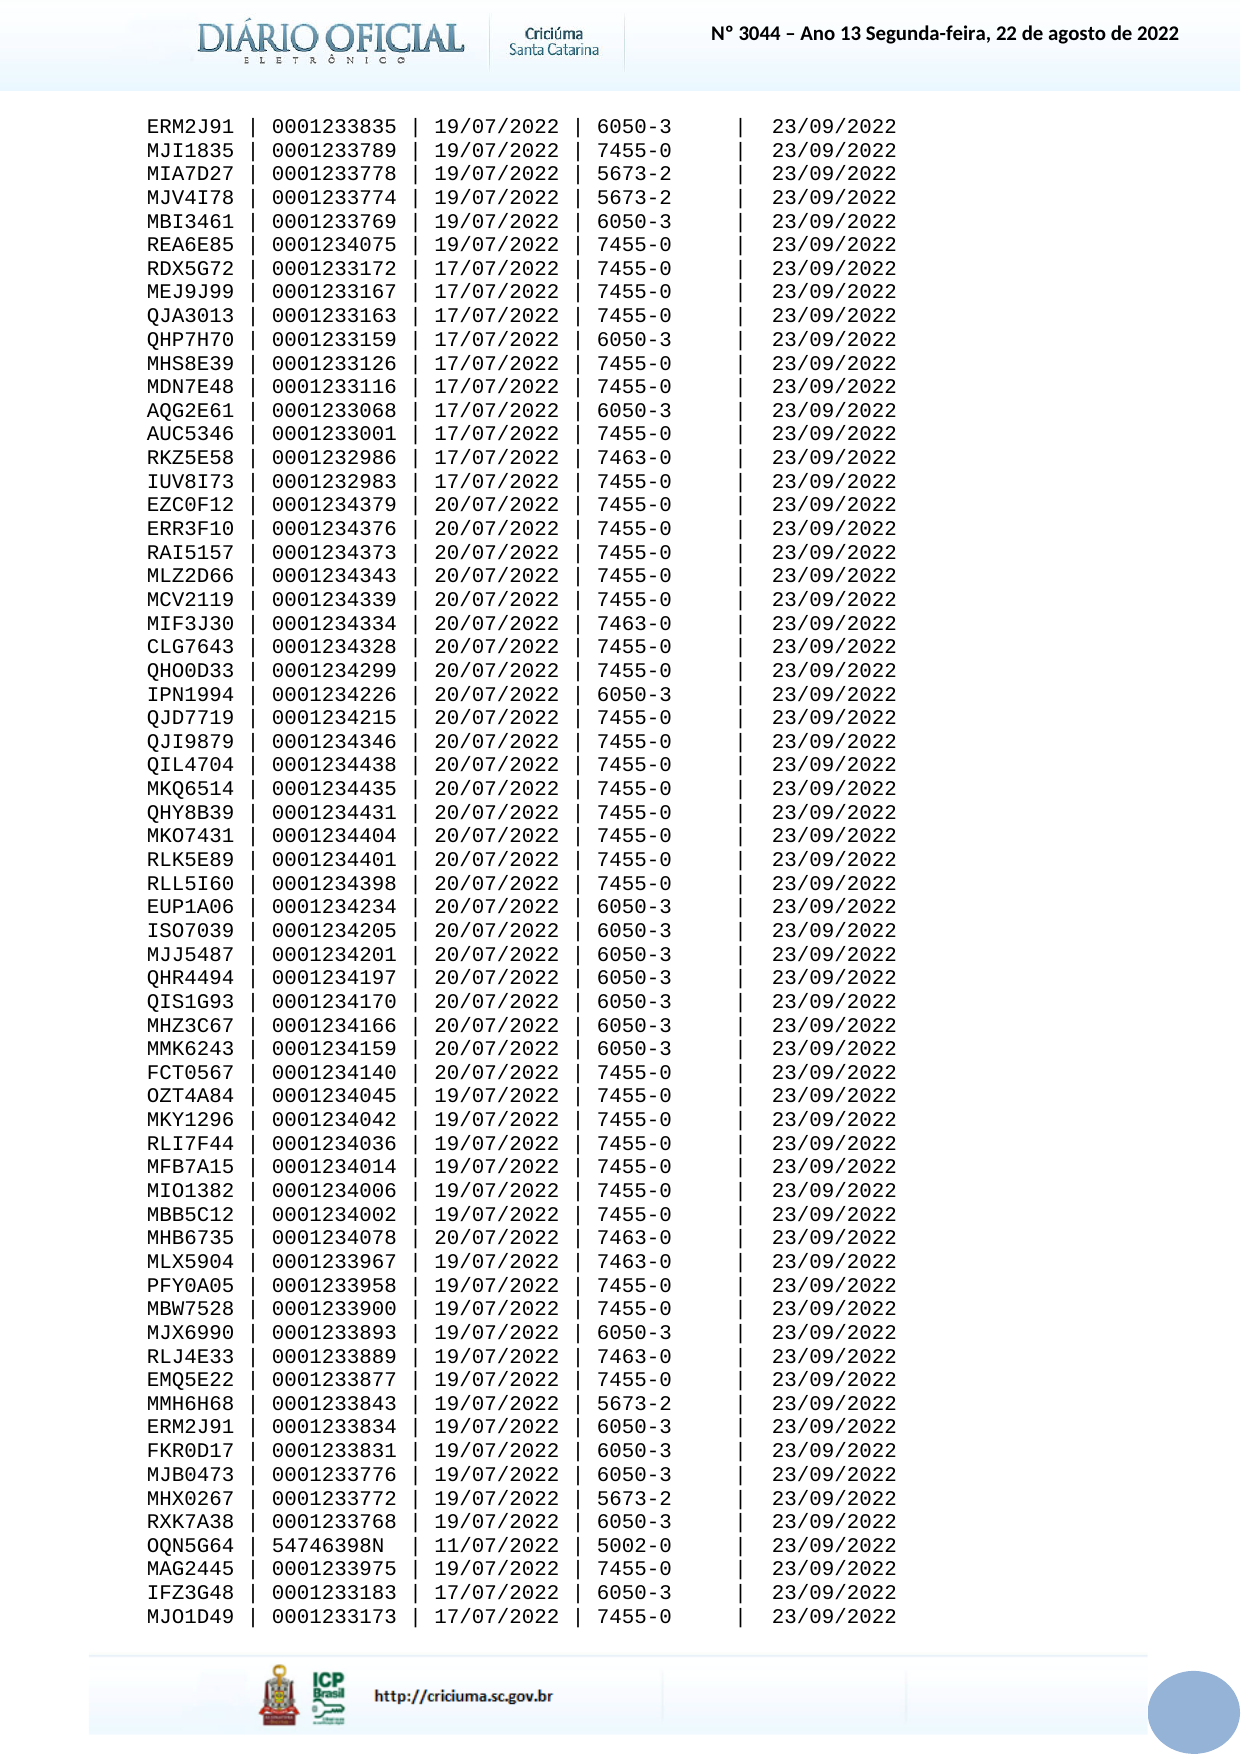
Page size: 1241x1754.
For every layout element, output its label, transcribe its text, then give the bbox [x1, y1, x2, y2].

text MJO1D49 | 0001233173 | 17/07/2022 | 7455-0 | 23/09/2022 [59, 1606, 1181, 1629]
text EMQ5E22 | 0001233877 | 19/07/2022 | 7455-0 | 23/09/2022 [59, 1369, 1181, 1393]
text MJX6990 | 0001233893 | 19/07/2022 | 6050-3 | 23/09/2022 [59, 1322, 1181, 1346]
text REA6E85 | 0001234075 | 19/07/2022 | 7455-0 | 23/09/2022 [59, 234, 1181, 258]
text MMH6H68 | 0001233843 | 19/07/2022 | 5673-2 | 23/09/2022 [59, 1393, 1181, 1417]
text CLG7643 | 0001234328 | 20/07/2022 | 7455-0 | 23/09/2022 [59, 636, 1181, 660]
text ERM2J91 | 0001233835 | 19/07/2022 | 6050-3 | 23/09/2022 [59, 116, 1181, 140]
text ISO7039 | 0001234205 | 20/07/2022 | 6050-3 | 23/09/2022 [59, 920, 1181, 944]
text OQN5G64 | 54746398N | 11/07/2022 | 5002-0 | 23/09/2022 [59, 1535, 1181, 1558]
text PFY0A05 | 0001233958 | 19/07/2022 | 7455-0 | 23/09/2022 [59, 1275, 1181, 1298]
text RLI7F44 | 0001234036 | 19/07/2022 | 7455-0 | 23/09/2022 [59, 1133, 1181, 1156]
text MLX5904 | 0001233967 | 19/07/2022 | 7463-0 | 23/09/2022 [59, 1251, 1181, 1275]
text IPN1994 | 0001234226 | 20/07/2022 | 6050-3 | 23/09/2022 [59, 683, 1181, 707]
text ERM2J91 | 0001233834 | 19/07/2022 | 6050-3 | 23/09/2022 [59, 1417, 1181, 1440]
text MDN7E48 | 0001233116 | 17/07/2022 | 7455-0 | 23/09/2022 [59, 376, 1181, 400]
text MKO7431 | 0001234404 | 20/07/2022 | 7455-0 | 23/09/2022 [59, 825, 1181, 849]
text MMK6243 | 0001234159 | 20/07/2022 | 6050-3 | 23/09/2022 [59, 1038, 1181, 1062]
text QIS1G93 | 0001234170 | 20/07/2022 | 6050-3 | 23/09/2022 [59, 991, 1181, 1014]
text MHB6735 | 0001234078 | 20/07/2022 | 7463-0 | 23/09/2022 [59, 1227, 1181, 1251]
text MJV4I78 | 0001233774 | 19/07/2022 | 5673-2 | 23/09/2022 [59, 187, 1181, 211]
text MJJ5487 | 0001234201 | 20/07/2022 | 6050-3 | 23/09/2022 [59, 944, 1181, 967]
text MIO1382 | 0001234006 | 19/07/2022 | 7455-0 | 23/09/2022 [59, 1180, 1181, 1204]
text RAI5157 | 0001234373 | 20/07/2022 | 7455-0 | 23/09/2022 [59, 542, 1181, 565]
text IFZ3G48 | 0001233183 | 17/07/2022 | 6050-3 | 23/09/2022 [59, 1582, 1181, 1606]
text MBB5C12 | 0001234002 | 19/07/2022 | 7455-0 | 23/09/2022 [59, 1204, 1181, 1227]
text ERR3F10 | 0001234376 | 20/07/2022 | 7455-0 | 23/09/2022 [59, 518, 1181, 542]
text MFB7A15 | 0001234014 | 19/07/2022 | 7455-0 | 23/09/2022 [59, 1156, 1181, 1180]
text QHY8B39 | 0001234431 | 20/07/2022 | 7455-0 | 23/09/2022 [59, 802, 1181, 825]
text MCV2119 | 0001234339 | 20/07/2022 | 7455-0 | 23/09/2022 [59, 589, 1181, 613]
text QHP7H70 | 0001233159 | 17/07/2022 | 6050-3 | 23/09/2022 [59, 329, 1181, 352]
text QIL4704 | 0001234438 | 20/07/2022 | 7455-0 | 23/09/2022 [59, 754, 1181, 778]
text MEJ9J99 | 0001233167 | 17/07/2022 | 7455-0 | 23/09/2022 [59, 282, 1181, 305]
text QHO0D33 | 0001234299 | 20/07/2022 | 7455-0 | 23/09/2022 [59, 660, 1181, 683]
text MBW7528 | 0001233900 | 19/07/2022 | 7455-0 | 23/09/2022 [59, 1298, 1181, 1322]
text MIF3J30 | 0001234334 | 20/07/2022 | 7463-0 | 23/09/2022 [59, 613, 1181, 636]
text EUP1A06 | 0001234234 | 20/07/2022 | 6050-3 | 23/09/2022 [59, 896, 1181, 920]
text MIA7D27 | 0001233778 | 19/07/2022 | 5673-2 | 23/09/2022 [59, 163, 1181, 187]
text AUC5346 | 0001233001 | 17/07/2022 | 7455-0 | 23/09/2022 [59, 423, 1181, 447]
text AQG2E61 | 0001233068 | 17/07/2022 | 6050-3 | 23/09/2022 [59, 400, 1181, 423]
text RLK5E89 | 0001234401 | 20/07/2022 | 7455-0 | 23/09/2022 [59, 849, 1181, 873]
text MJI1835 | 0001233789 | 19/07/2022 | 7455-0 | 23/09/2022 [59, 140, 1181, 163]
text RLL5I60 | 0001234398 | 20/07/2022 | 7455-0 | 23/09/2022 [59, 873, 1181, 896]
text RDX5G72 | 0001233172 | 17/07/2022 | 7455-0 | 23/09/2022 [59, 258, 1181, 282]
text OZT4A84 | 0001234045 | 19/07/2022 | 7455-0 | 23/09/2022 [59, 1086, 1181, 1109]
text MHX0267 | 0001233772 | 19/07/2022 | 5673-2 | 23/09/2022 [59, 1487, 1181, 1511]
text MKY1296 | 0001234042 | 19/07/2022 | 7455-0 | 23/09/2022 [59, 1109, 1181, 1133]
text FKR0D17 | 0001233831 | 19/07/2022 | 6050-3 | 23/09/2022 [59, 1440, 1181, 1464]
text RKZ5E58 | 0001232986 | 17/07/2022 | 7463-0 | 23/09/2022 [59, 447, 1181, 471]
text MHZ3C67 | 0001234166 | 20/07/2022 | 6050-3 | 23/09/2022 [59, 1014, 1181, 1038]
text MAG2445 | 0001233975 | 19/07/2022 | 7455-0 | 23/09/2022 [59, 1558, 1181, 1582]
text MJB0473 | 0001233776 | 19/07/2022 | 6050-3 | 23/09/2022 [59, 1464, 1181, 1487]
text RLJ4E33 | 0001233889 | 19/07/2022 | 7463-0 | 23/09/2022 [59, 1346, 1181, 1369]
text FCT0567 | 0001234140 | 20/07/2022 | 7455-0 | 23/09/2022 [59, 1062, 1181, 1086]
text MHS8E39 | 0001233126 | 17/07/2022 | 7455-0 | 23/09/2022 [59, 352, 1181, 376]
text QJI9879 | 0001234346 | 20/07/2022 | 7455-0 | 23/09/2022 [59, 731, 1181, 754]
text QHR4494 | 0001234197 | 20/07/2022 | 6050-3 | 23/09/2022 [59, 967, 1181, 991]
text IUV8I73 | 0001232983 | 17/07/2022 | 7455-0 | 23/09/2022 [59, 471, 1181, 494]
text MBI3461 | 0001233769 | 19/07/2022 | 6050-3 | 23/09/2022 [59, 211, 1181, 234]
text QJA3013 | 0001233163 | 17/07/2022 | 7455-0 | 23/09/2022 [59, 305, 1181, 329]
text MLZ2D66 | 0001234343 | 20/07/2022 | 7455-0 | 23/09/2022 [59, 565, 1181, 589]
text RXK7A38 | 0001233768 | 19/07/2022 | 6050-3 | 23/09/2022 [59, 1511, 1181, 1535]
text QJD7719 | 0001234215 | 20/07/2022 | 7455-0 | 23/09/2022 [59, 707, 1181, 731]
text EZC0F12 | 0001234379 | 20/07/2022 | 7455-0 | 23/09/2022 [59, 494, 1181, 518]
text MKQ6514 | 0001234435 | 20/07/2022 | 7455-0 | 23/09/2022 [59, 778, 1181, 802]
